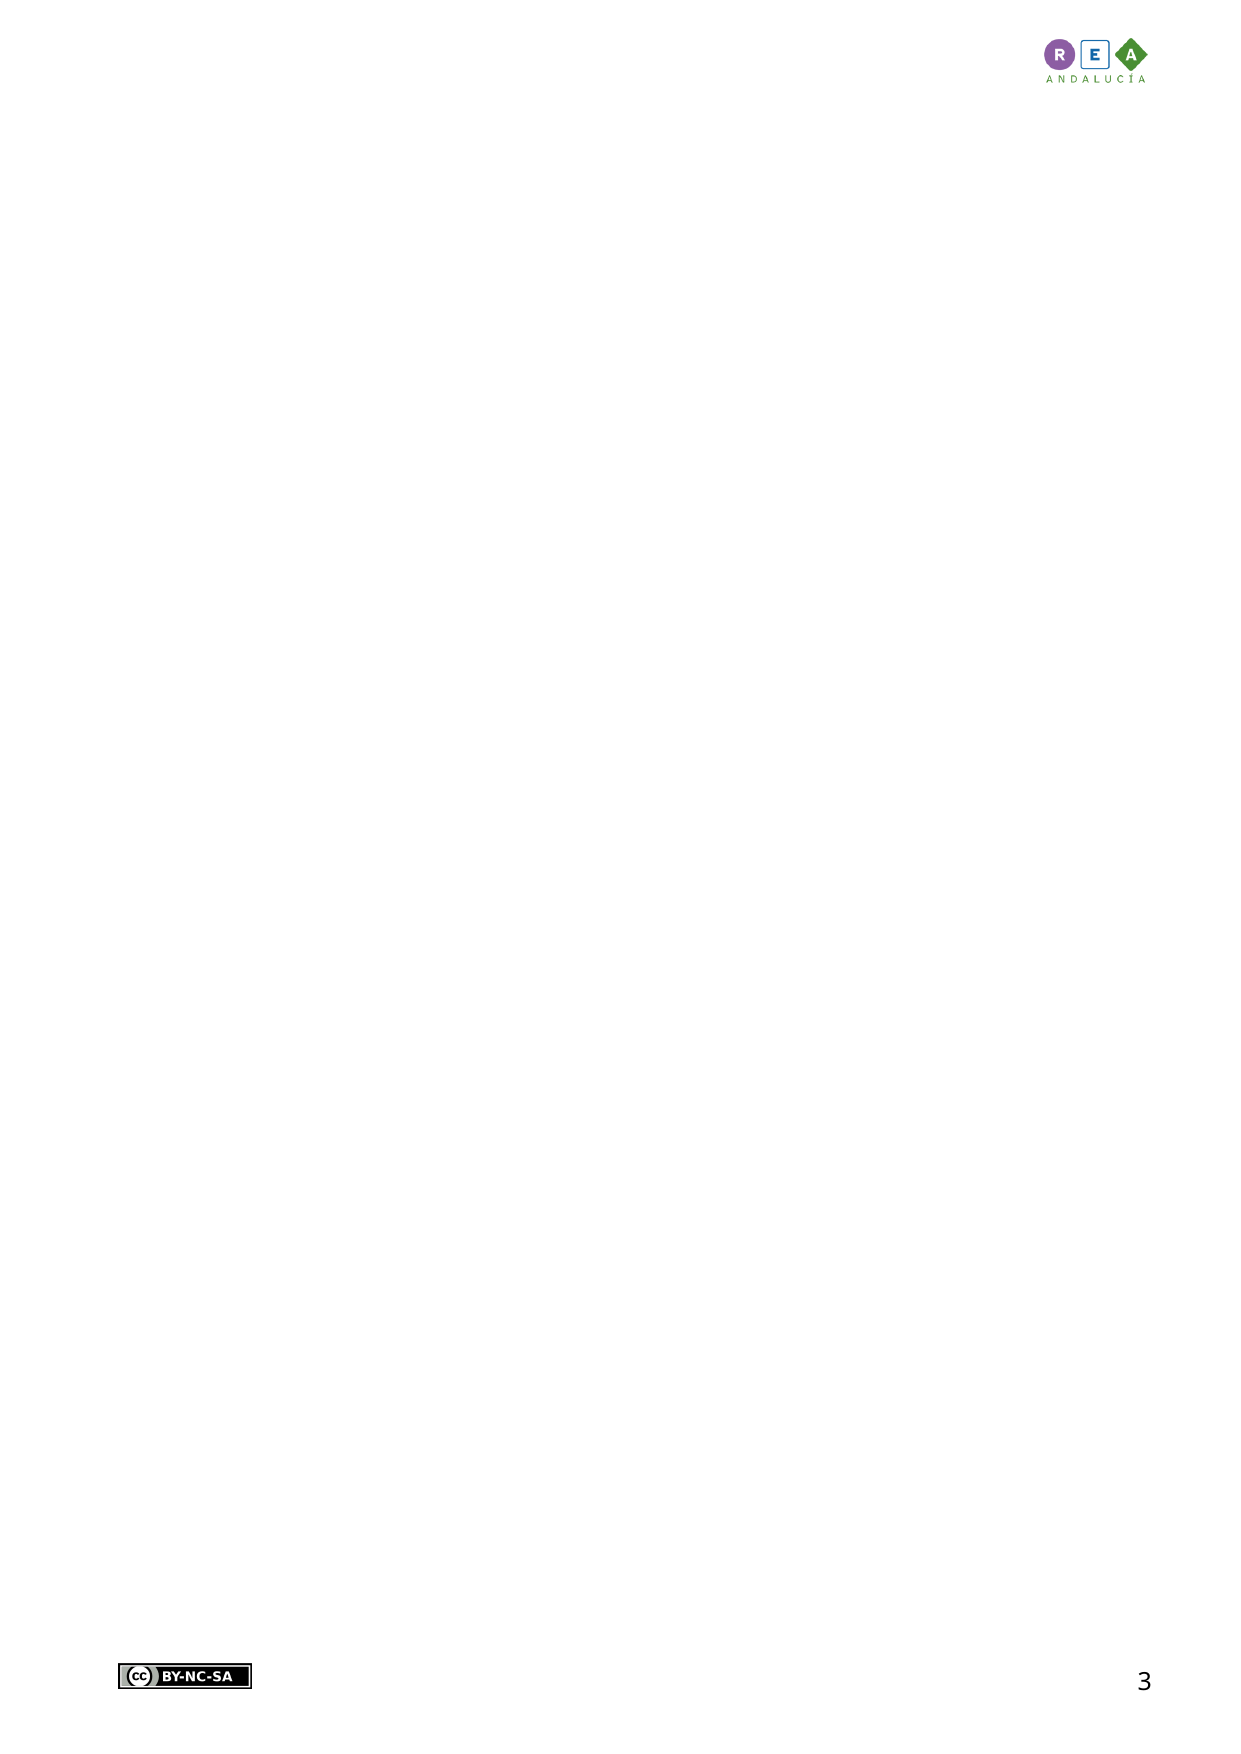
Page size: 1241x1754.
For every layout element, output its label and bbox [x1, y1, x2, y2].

picture [118, 1663, 536, 1698]
picture [1039, 33, 1152, 88]
